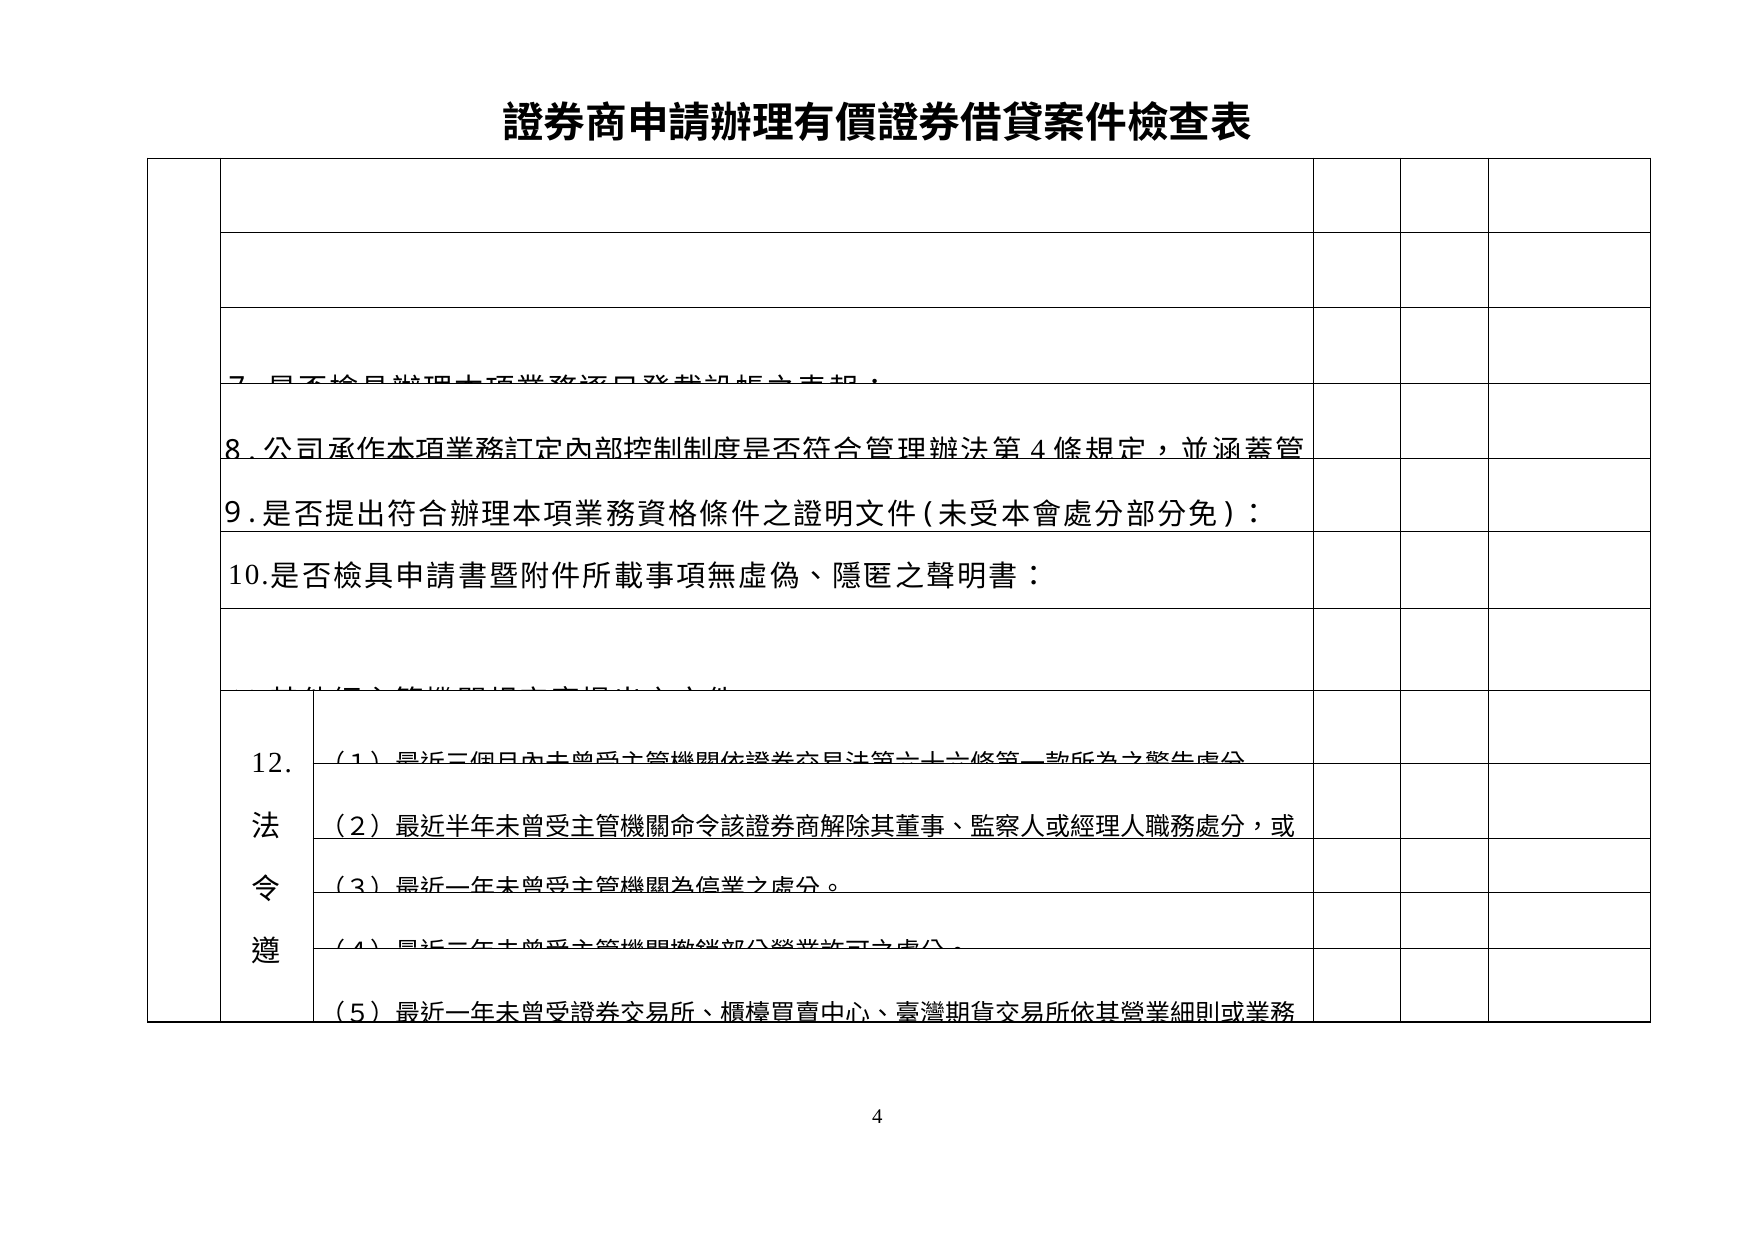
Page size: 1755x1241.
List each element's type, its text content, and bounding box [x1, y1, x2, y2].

table_cell [1489, 839, 1650, 892]
table_cell [1489, 308, 1650, 383]
table_cell [1489, 233, 1650, 307]
table_cell 10.是否檢具申請書暨附件所載事項無虛偽、隱匿之聲明書： [221, 532, 1313, 608]
table_cell （１）最近三個月內未曾受主管機關依證券交易法第六十六條第一款所為之警告處分 [314, 691, 1313, 763]
table_cell [1314, 459, 1400, 531]
table_cell （４）最近二年未曾受主管機關撤銷部分營業許可之處分。 [314, 893, 1313, 948]
table_cell [1401, 949, 1488, 1021]
table_cell [1401, 459, 1488, 531]
table_cell [1314, 384, 1400, 457]
table_cell [1314, 233, 1400, 307]
table_cell [1489, 691, 1650, 763]
table_cell [1489, 949, 1650, 1021]
table_cell 11.其他經主管機關規定應提出之文件： [221, 609, 1313, 690]
table_cell [1314, 691, 1400, 763]
table_cell [1489, 893, 1650, 948]
table_cell [1401, 691, 1488, 763]
table_cell [1489, 459, 1650, 531]
table_cell [1489, 532, 1650, 608]
table_cell [1314, 609, 1400, 690]
table_cell 6.是否擬定辦理本項業務所訂定各項作業程序： [221, 233, 1313, 307]
table_cell [1314, 308, 1400, 383]
table_cell [1401, 893, 1488, 948]
table_cell 8.公司承作本項業務訂定內部控制制度是否符合管理辦法第4條規定，並涵蓋管理辦法所規定控管項目： [221, 384, 1313, 457]
table_cell [1489, 764, 1650, 838]
table_cell [1314, 764, 1400, 838]
table_header [148, 159, 220, 1021]
table_cell [1401, 233, 1488, 307]
table_cell [1314, 532, 1400, 608]
table_cell [1401, 609, 1488, 690]
table_cell 7.是否檢具辦理本項業務逐日登載設帳之表報： [221, 308, 1313, 383]
table_cell [1314, 839, 1400, 892]
table_cell 5.訂定有價證券借貸契約書是否符合管理辦法第8條或第18條規定： [221, 159, 1313, 232]
table_cell [1401, 764, 1488, 838]
table_cell [1401, 308, 1488, 383]
table_cell [1401, 839, 1488, 892]
table_cell （２）最近半年未曾受主管機關命令該證券商解除其董事、監察人或經理人職務處分，或撤換其負責人或其他有關人員之處分。 [314, 764, 1313, 838]
table_cell （３）最近一年未曾受主管機關為停業之處分。 [314, 839, 1313, 892]
table_cell [1314, 893, 1400, 948]
table_cell [1314, 159, 1400, 232]
table_cell 9.是否提出符合辦理本項業務資格條件之證明文件(未受本會處分部分免)： [221, 459, 1313, 531]
table_cell 12.法令遵循 [221, 691, 313, 1021]
table_cell （５）最近一年未曾受證券交易所、櫃檯買賣中心、臺灣期貨交易所依其營業細則或業務章則為處以停止或限制買賣處置。 [314, 949, 1313, 1021]
table_cell [1676, 821, 1751, 1046]
table_cell [1401, 532, 1488, 608]
table_cell [1489, 609, 1650, 690]
table_cell [1489, 384, 1650, 457]
table_cell [1401, 159, 1488, 232]
table_cell [1314, 949, 1400, 1021]
table_cell [1401, 384, 1488, 457]
table_cell [1489, 159, 1650, 232]
